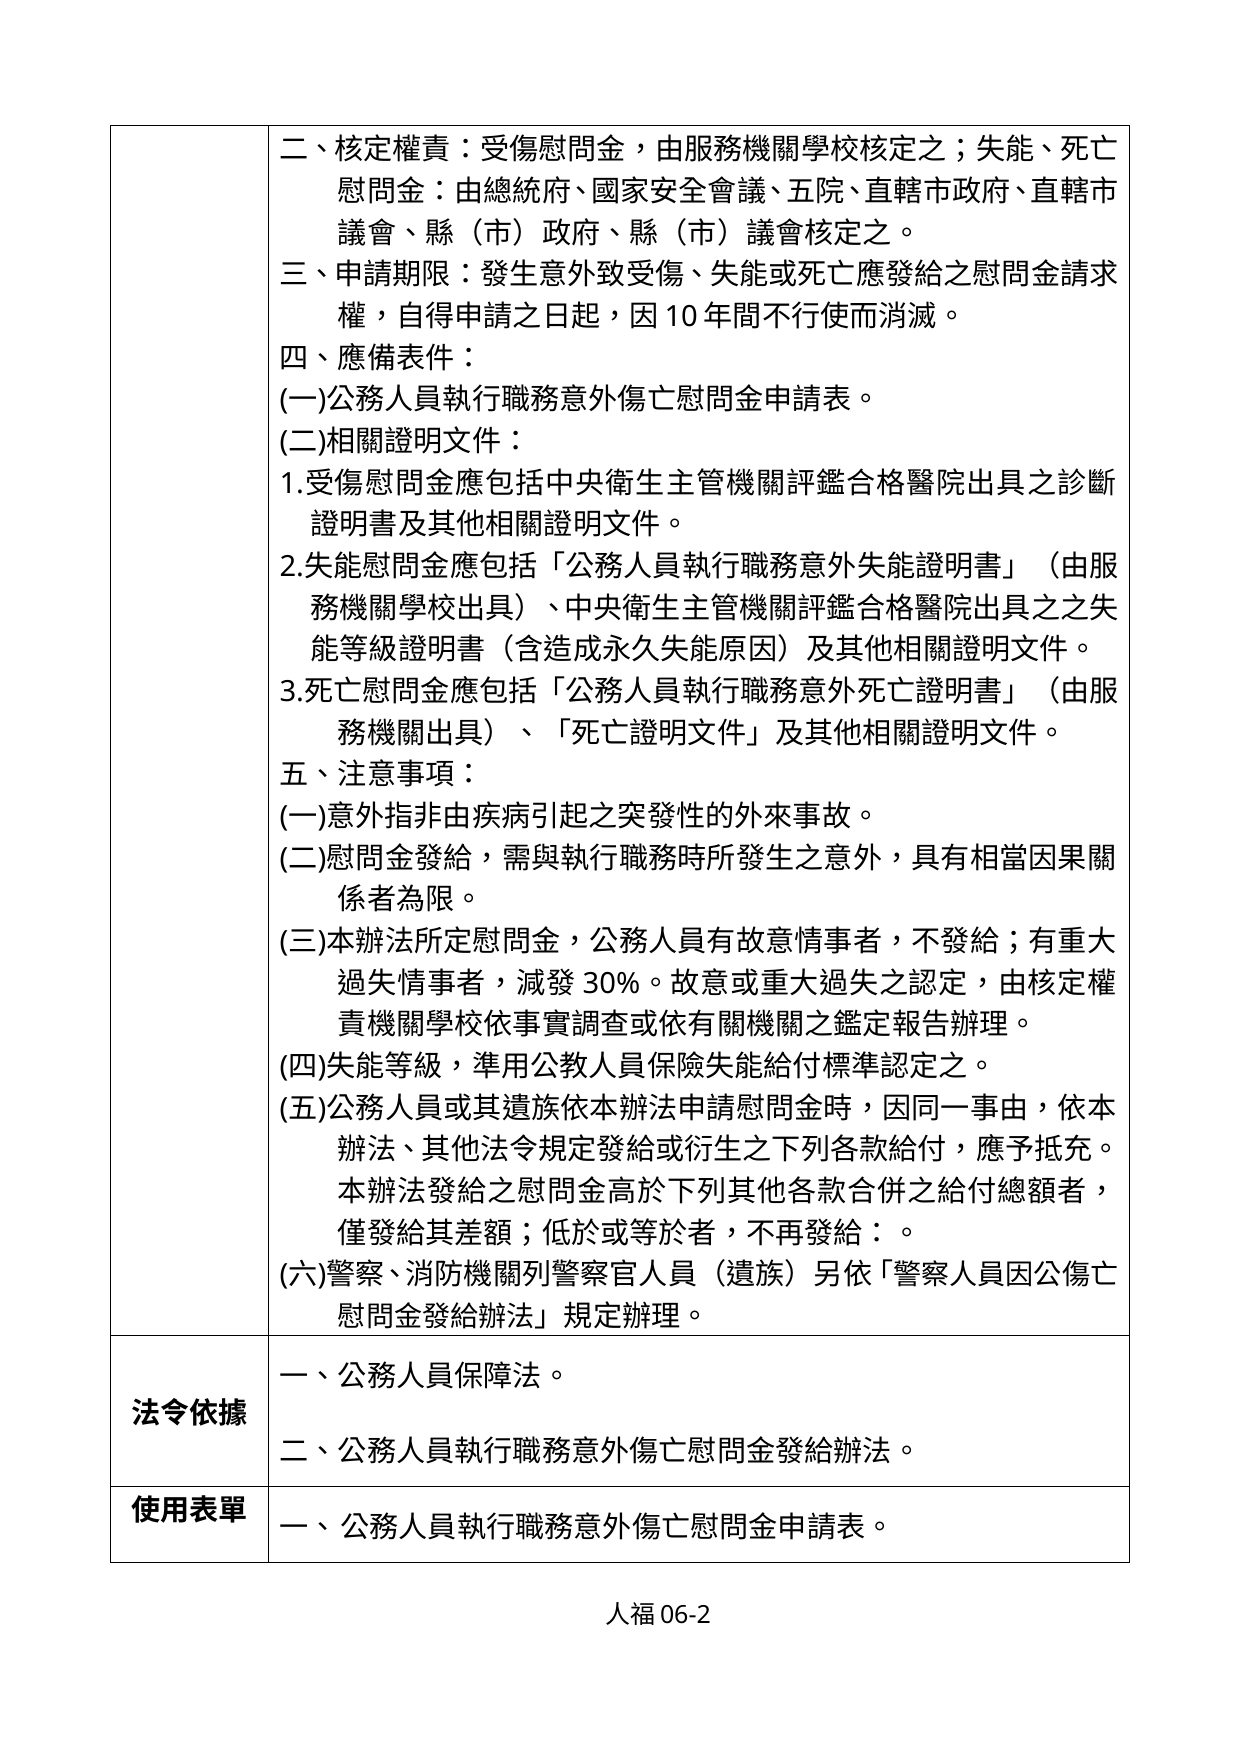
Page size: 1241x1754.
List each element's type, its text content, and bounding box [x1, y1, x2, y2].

table_cell [111, 126, 268, 1335]
table_cell 法令依據 [111, 1336, 268, 1486]
table_cell 公務人員執行職務意外傷亡慰問金申請表。 公務人員執行職務意外傷亡慰問金報銷清冊。 [269, 1487, 1129, 1562]
table_cell 二、核定權責：受傷慰問金，由服務機關學校核定之；失能、死亡慰問金：由總統府、國家安全會議、五院、直轄市政府、直轄市議會、縣（市）政府、縣（市）議會核定之。 三、申請期限：發生意外致受傷、失能或死亡應發給之慰問金請求權，自得申請之日起，因10年間不行使而消滅。 四、應備表件： (一)公務人員執行職務意外傷亡慰問金申請表。 (二)相關證明文件： 1.受傷慰問金應包括中央衛生主管機關評鑑合格醫院出具之診斷證明書及其他相關證明文件。 2.失能慰問金應包括「公務人員執行職務意外失能證明書」（由服務機關學校出具）、中央衛生主管機關評鑑合格醫院出具之之失能等級證明書（含造成永久失能原因）及其他相關證明文件。 3.死亡慰問金應包括「公務人員執行職務意外死亡證明書」（由服務機關出具）、「死亡證明文件」及其他相關證明文件。 五、注意事項： (一)意外指非由疾病引起之突發性的外來事故。 (二)慰問金發給，需與執行職務時所發生之意外，具有相當因果關係者為限。 (三)本辦法所定慰問金，公務人員有故意情事者，不發給；有重大過失情事者，減發30%。故意或重大過失之認定，由核定權責機關學校依事實調查或依有關機關之鑑定報告辦理。 (四)失能等級，準用公教人員保險失能給付標準認定之。 (五)公務人員或其遺族依本辦法申請慰問金時，因同一事由，依本辦法、其他法令規定發給或衍生之下列各款給付，應予抵充。本辦法發給之慰問金高於下列其他各款合併之給付總額者，僅發給其差額；低於或等於者，不再發給：。 (六)警察、消防機關列警察官人員（遺族）另依「警察人員因公傷亡慰問金發給辦法」規定辦理。 [269, 126, 1129, 1335]
table_cell 一、公務人員保障法。 二、公務人員執行職務意外傷亡慰問金發給辦法。 [269, 1336, 1129, 1486]
table_cell 使用表單 [111, 1487, 268, 1562]
